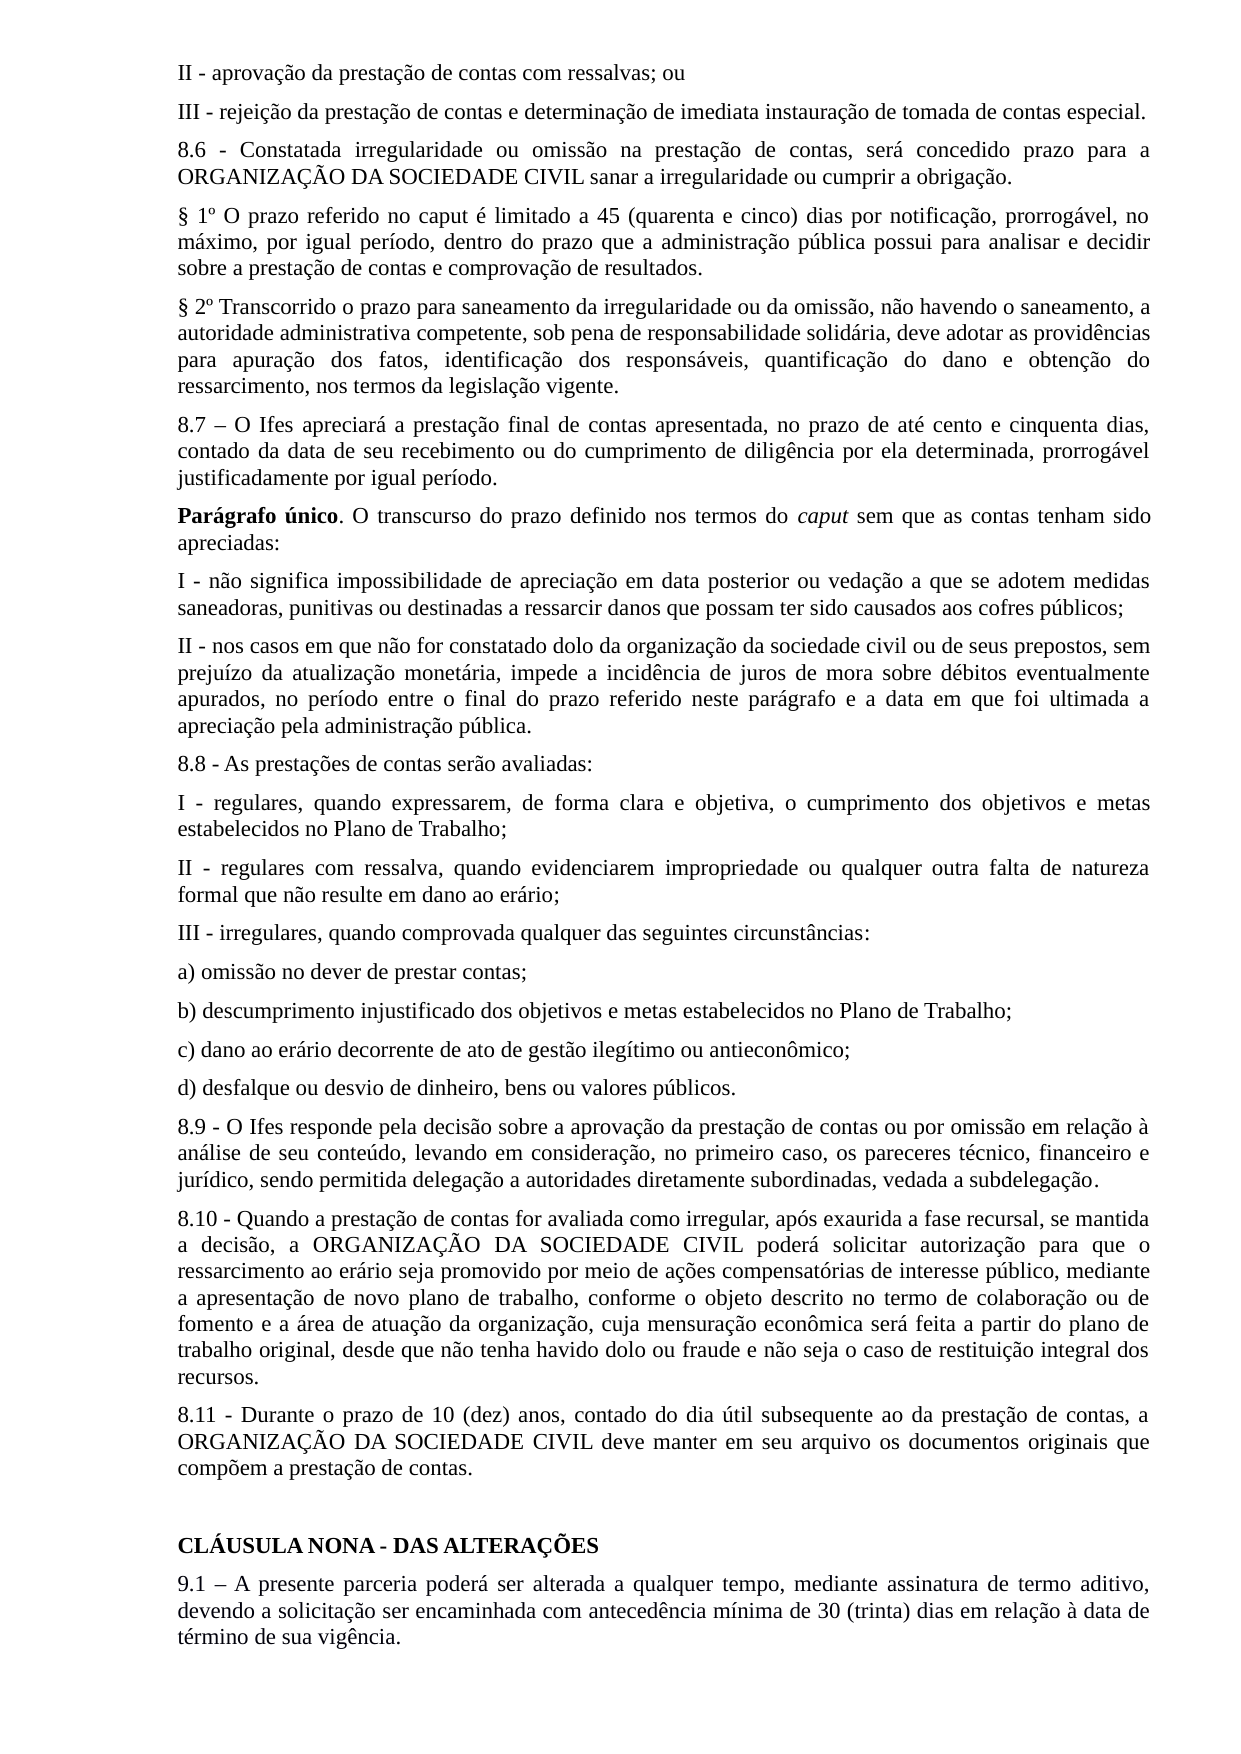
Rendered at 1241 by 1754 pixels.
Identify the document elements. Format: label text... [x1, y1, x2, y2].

text 8.6 - Constatada irregularidade ou omissão na prestação de contas, será concedido prazo para a ORGANIZAÇÃO DA SOCIEDADE CIVIL sanar a irregularidade ou cumprir a obrigação. [177, 137, 1152, 189]
text I - regulares, quando expressarem, de forma clara e objetiva, o cumprimento dos objetivos e metas estabelecidos no Plano de Trabalho; [177, 789, 1152, 842]
text d) desfalque ou desvio de dinheiro, bens ou valores públicos. [177, 1074, 1152, 1101]
text 8.7 – O Ifes apreciará a prestação final de contas apresentada, no prazo de até cento e cinquenta dias, contado da data de seu recebimento ou do cumprimento de diligência por ela determinada, prorrogável justificadamente por igual período. [177, 411, 1152, 490]
text Parágrafo único. O transcurso do prazo definido nos termos do caput sem que as contas tenham sido apreciadas: [177, 502, 1152, 555]
text 8.9 - O Ifes responde pela decisão sobre a aprovação da prestação de contas ou por omissão em relação à análise de seu conteúdo, levando em consideração, no primeiro caso, os pareceres técnico, financeiro e jurídico, sendo permitida delegação a autoridades diretamente subordinadas, vedada a subdelegação. [177, 1113, 1152, 1192]
text III - rejeição da prestação de contas e determinação de imediata instauração de tomada de contas especial. [177, 98, 1152, 124]
text III - irregulares, quando comprovada qualquer das seguintes circunstâncias: [177, 919, 1152, 946]
text II - aprovação da prestação de contas com ressalvas; ou [177, 59, 1152, 85]
text II - nos casos em que não for constatado dolo da organização da sociedade civil ou de seus prepostos, sem prejuízo da atualização monetária, impede a incidência de juros de mora sobre débitos eventualmente apurados, no período entre o final do prazo referido neste parágrafo e a data em que foi ultimada a apreciação pela administração pública. [177, 633, 1152, 738]
text CLÁUSULA NONA - DAS ALTERAÇÕES [177, 1532, 1152, 1558]
text a) omissão no dever de prestar contas; [177, 958, 1152, 984]
text b) descumprimento injustificado dos objetivos e metas estabelecidos no Plano de Trabalho; [177, 997, 1152, 1023]
text 8.8 - As prestações de contas serão avaliadas: [177, 750, 1152, 777]
text 8.11 - Durante o prazo de 10 (dez) anos, contado do dia útil subsequente ao da prestação de contas, a ORGANIZAÇÃO DA SOCIEDADE CIVIL deve manter em seu arquivo os documentos originais que compõem a prestação de contas. [177, 1401, 1152, 1481]
text § 2º Transcorrido o prazo para saneamento da irregularidade ou da omissão, não havendo o saneamento, a autoridade administrativa competente, sob pena de responsabilidade solidária, deve adotar as providências para apuração dos fatos, identificação dos responsáveis, quantificação do dano e obtenção do ressarcimento, nos termos da legislação vigente. [177, 293, 1152, 398]
text § 1º O prazo referido no caput é limitado a 45 (quarenta e cinco) dias por notificação, prorrogável, no máximo, por igual período, dentro do prazo que a administração pública possui para analisar e decidir sobre a prestação de contas e comprovação de resultados. [177, 202, 1152, 281]
text 9.1 – A presente parceria poderá ser alterada a qualquer tempo, mediante assinatura de termo aditivo, devendo a solicitação ser encaminhada com antecedência mínima de 30 (trinta) dias em relação à data de término de sua vigência. [177, 1570, 1152, 1649]
text 8.10 - Quando a prestação de contas for avaliada como irregular, após exaurida a fase recursal, se mantida a decisão, a ORGANIZAÇÃO DA SOCIEDADE CIVIL poderá solicitar autorização para que o ressarcimento ao erário seja promovido por meio de ações compensatórias de interesse público, mediante a apresentação de novo plano de trabalho, conforme o objeto descrito no termo de colaboração ou de fomento e a área de atuação da organização, cuja mensuração econômica será feita a partir do plano de trabalho original, desde que não tenha havido dolo ou fraude e não seja o caso de restituição integral dos recursos. [177, 1204, 1152, 1389]
text II - regulares com ressalva, quando evidenciarem impropriedade ou qualquer outra falta de natureza formal que não resulte em dano ao erário; [177, 854, 1152, 907]
text c) dano ao erário decorrente de ato de gestão ilegítimo ou antieconômico; [177, 1036, 1152, 1062]
text I - não significa impossibilidade de apreciação em data posterior ou vedação a que se adotem medidas saneadoras, punitivas ou destinadas a ressarcir danos que possam ter sido causados aos cofres públicos; [177, 567, 1152, 620]
